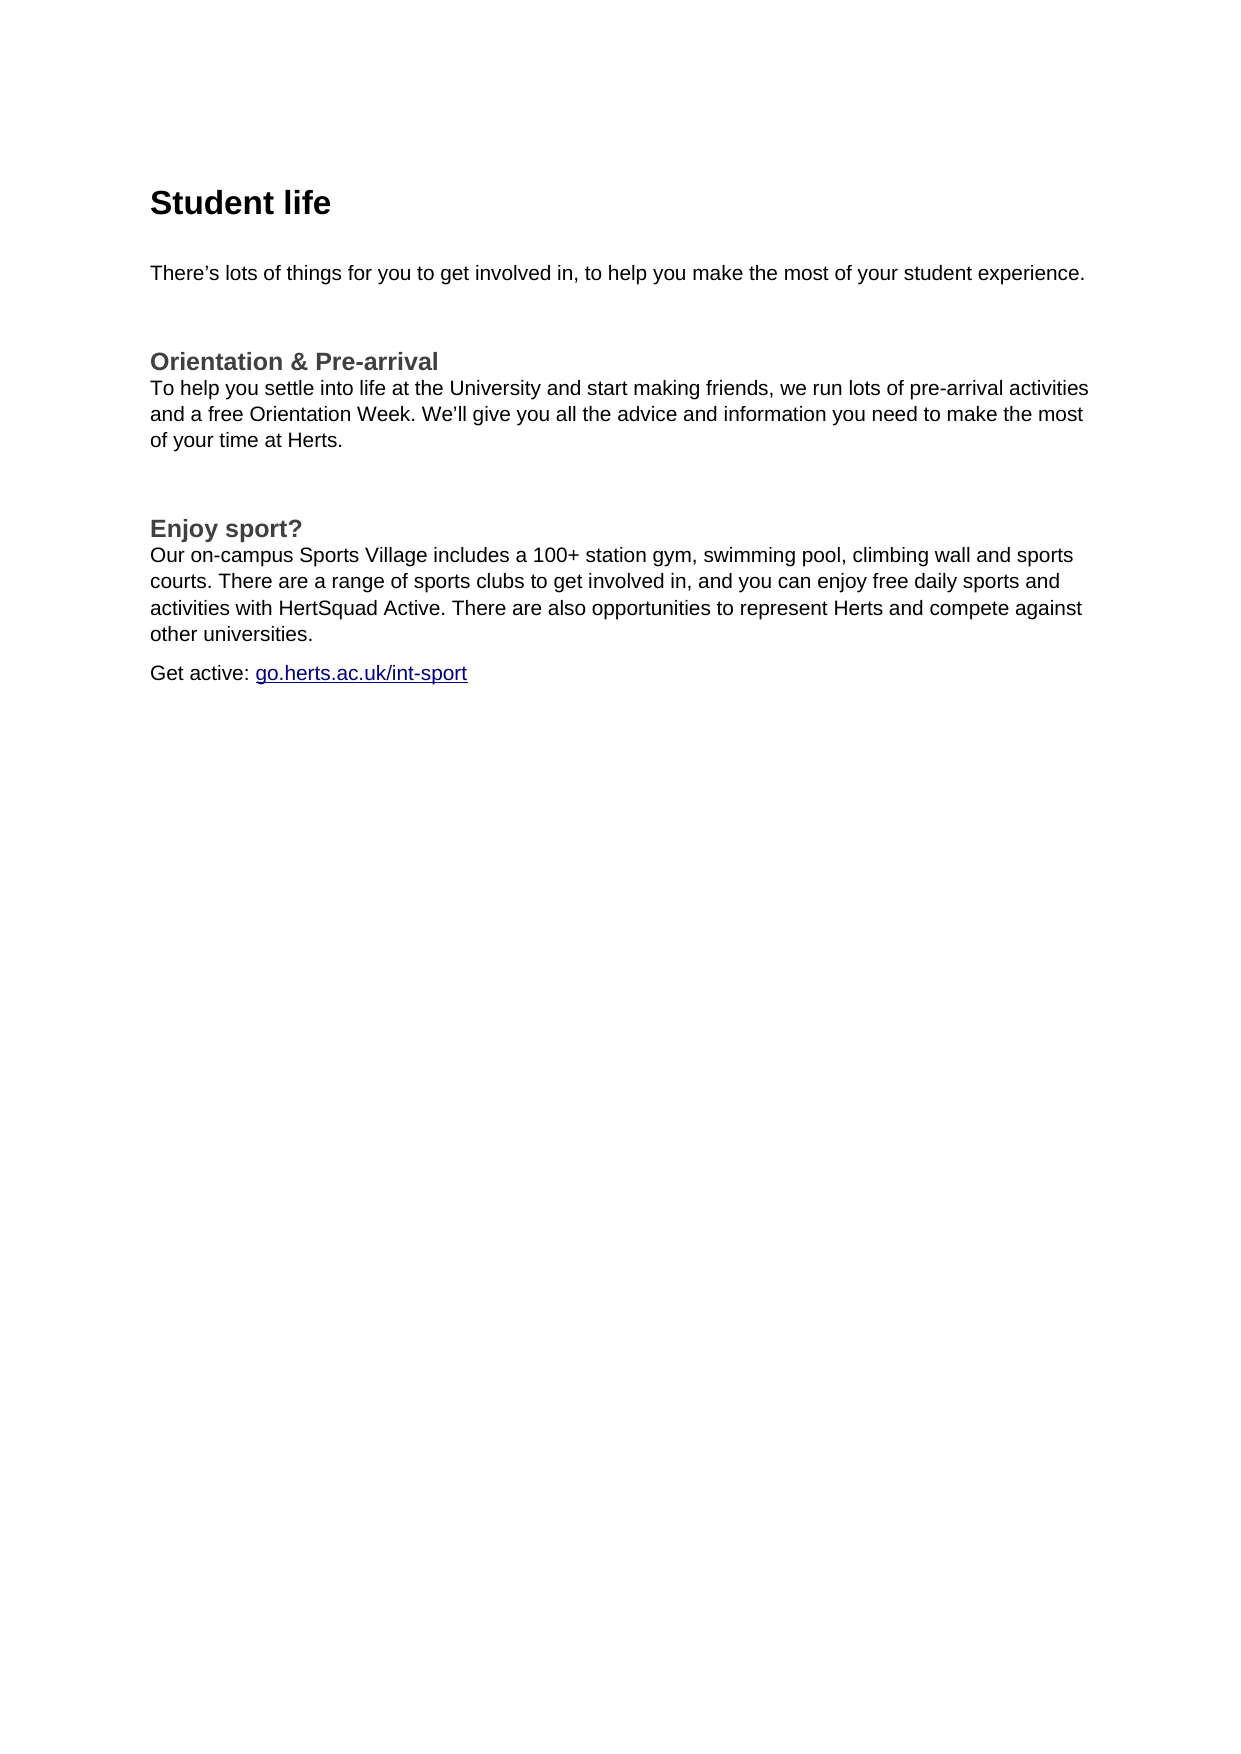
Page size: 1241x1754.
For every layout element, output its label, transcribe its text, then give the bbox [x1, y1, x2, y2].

subtitle Orientation & Pre-arrival [150, 347, 1090, 375]
text Our on-campus Sports Village includes a 100+ station gym, swimming pool, climbing wall and sports courts. There are a range of sports clubs to get involved in, and you can enjoy free daily sports and activities with HertSquad Active. There are also opportunities to represent Herts and compete against other universities. [150, 543, 1090, 646]
text To help you settle into life at the University and start making friends, we run lots of pre-arrival activities and a free Orientation Week. We’ll give you all the advice and information you need to make the most of your time at Herts. [150, 375, 1090, 452]
text Get active: go.herts.ac.uk/int-sport [150, 661, 1090, 685]
subtitle Enjoy sport? [150, 514, 1090, 543]
subtitle Student life [150, 183, 1090, 222]
text There’s lots of things for you to get involved in, to help you make the most of your student experience. [150, 261, 1090, 284]
